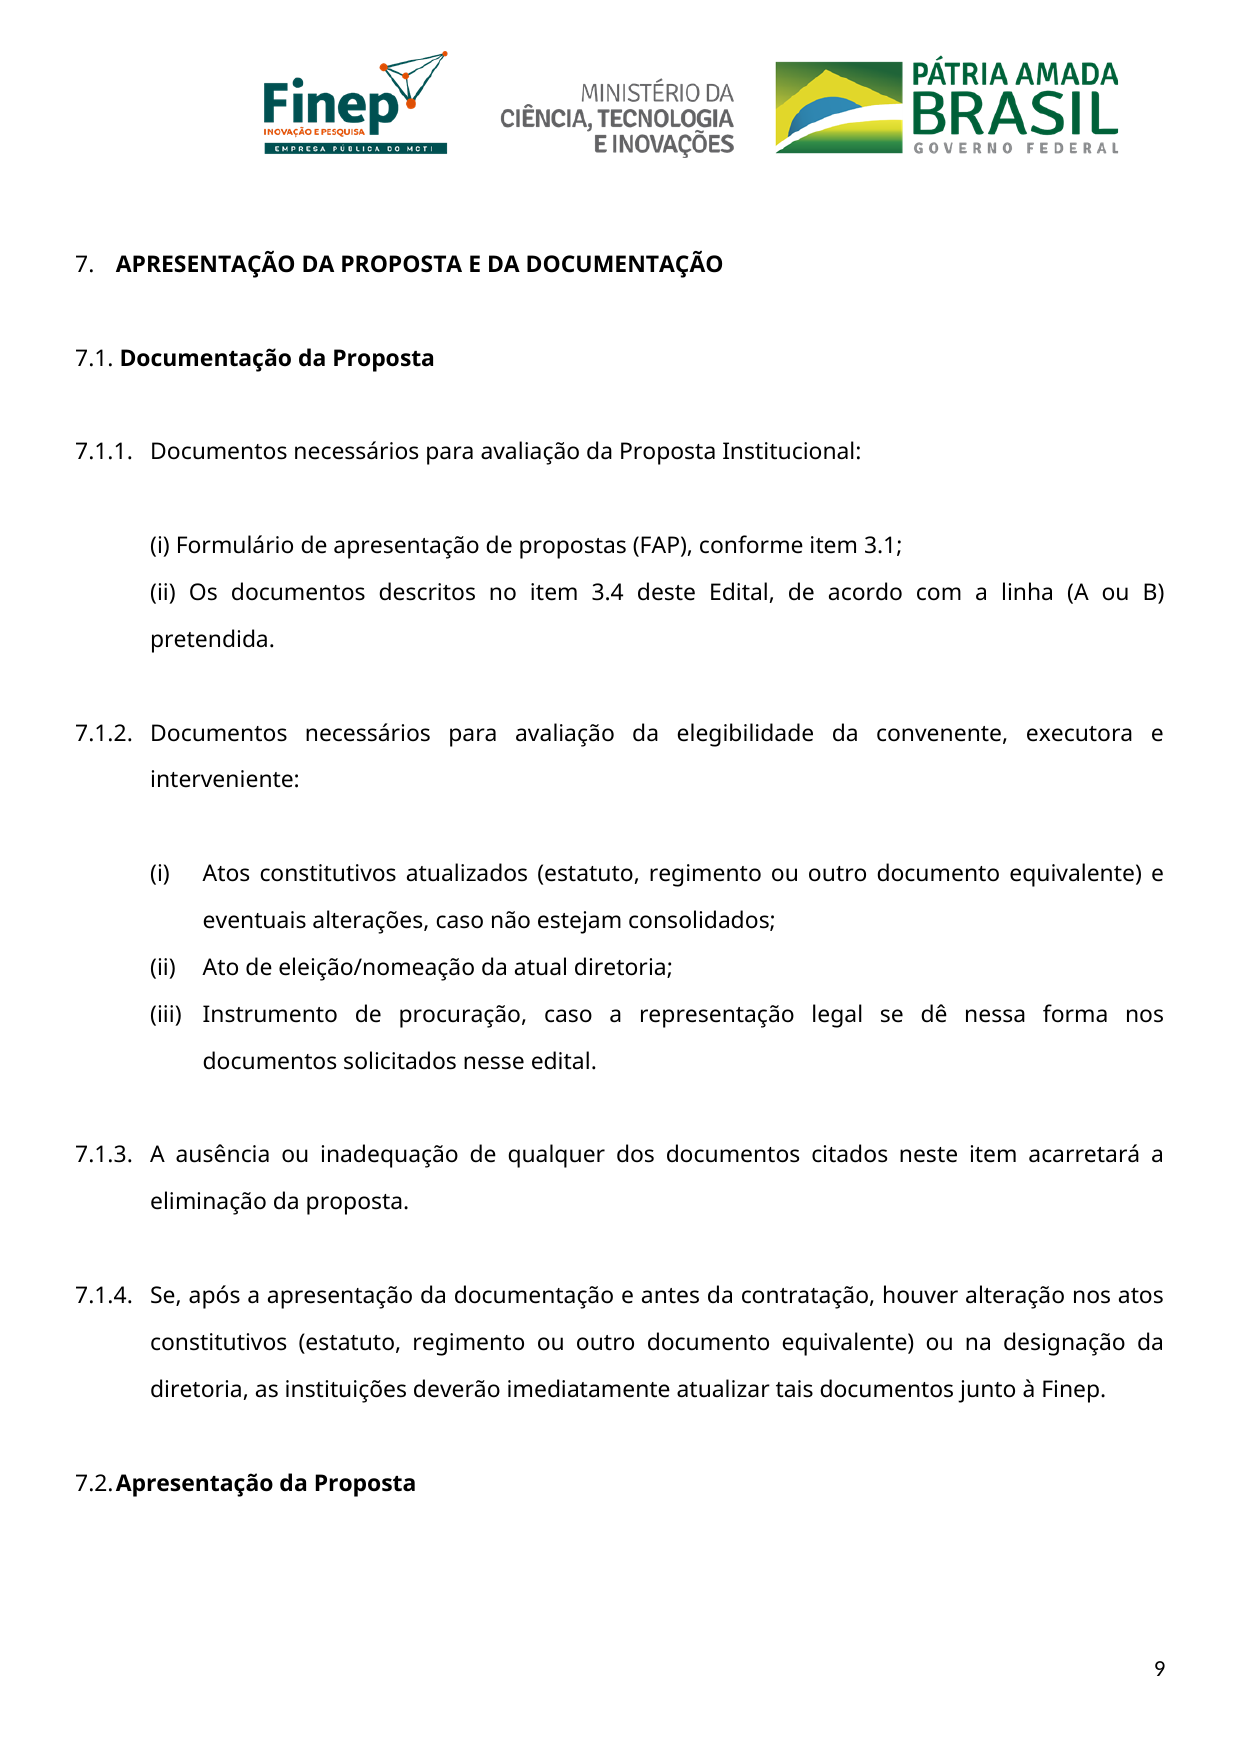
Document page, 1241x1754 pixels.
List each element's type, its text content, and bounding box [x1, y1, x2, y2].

list Apresentação da Proposta [75, 1466, 1165, 1498]
list (i) Formulário de apresentação de propostas (FAP), conforme item 3.1; [150, 529, 1165, 560]
list Instrumento de procuração, caso a representação legal se dê nessa forma nos documentos solicitados nesse edital. [150, 998, 1165, 1076]
list (ii) Os documentos descritos no item 3.4 deste Edital, de acordo com a linha (A ou B) pretendida. [150, 576, 1165, 654]
list APRESENTAÇÃO DA PROPOSTA E DA DOCUMENTAÇÃO [75, 248, 1165, 279]
list Se, após a apresentação da documentação e antes da contratação, houver alteração nos atos constitutivos (estatuto, regimento ou outro documento equivalente) ou na designação da diretoria, as instituições deverão imediatamente atualizar tais documentos junto à Finep. [75, 1279, 1165, 1404]
list Ato de eleição/nomeação da atual diretoria; [150, 951, 1165, 982]
list Documentos necessários para avaliação da Proposta Institucional: [75, 435, 1165, 466]
list Documentação da Proposta [75, 341, 1165, 373]
list Documentos necessários para avaliação da elegibilidade da convenente, executora e interveniente: [75, 716, 1165, 794]
list Atos constitutivos atualizados (estatuto, regimento ou outro documento equivalente) e eventuais alterações, caso não estejam consolidados; [150, 857, 1165, 935]
list A ausência ou inadequação de qualquer dos documentos citados neste item acarretará a eliminação da proposta. [75, 1138, 1165, 1216]
